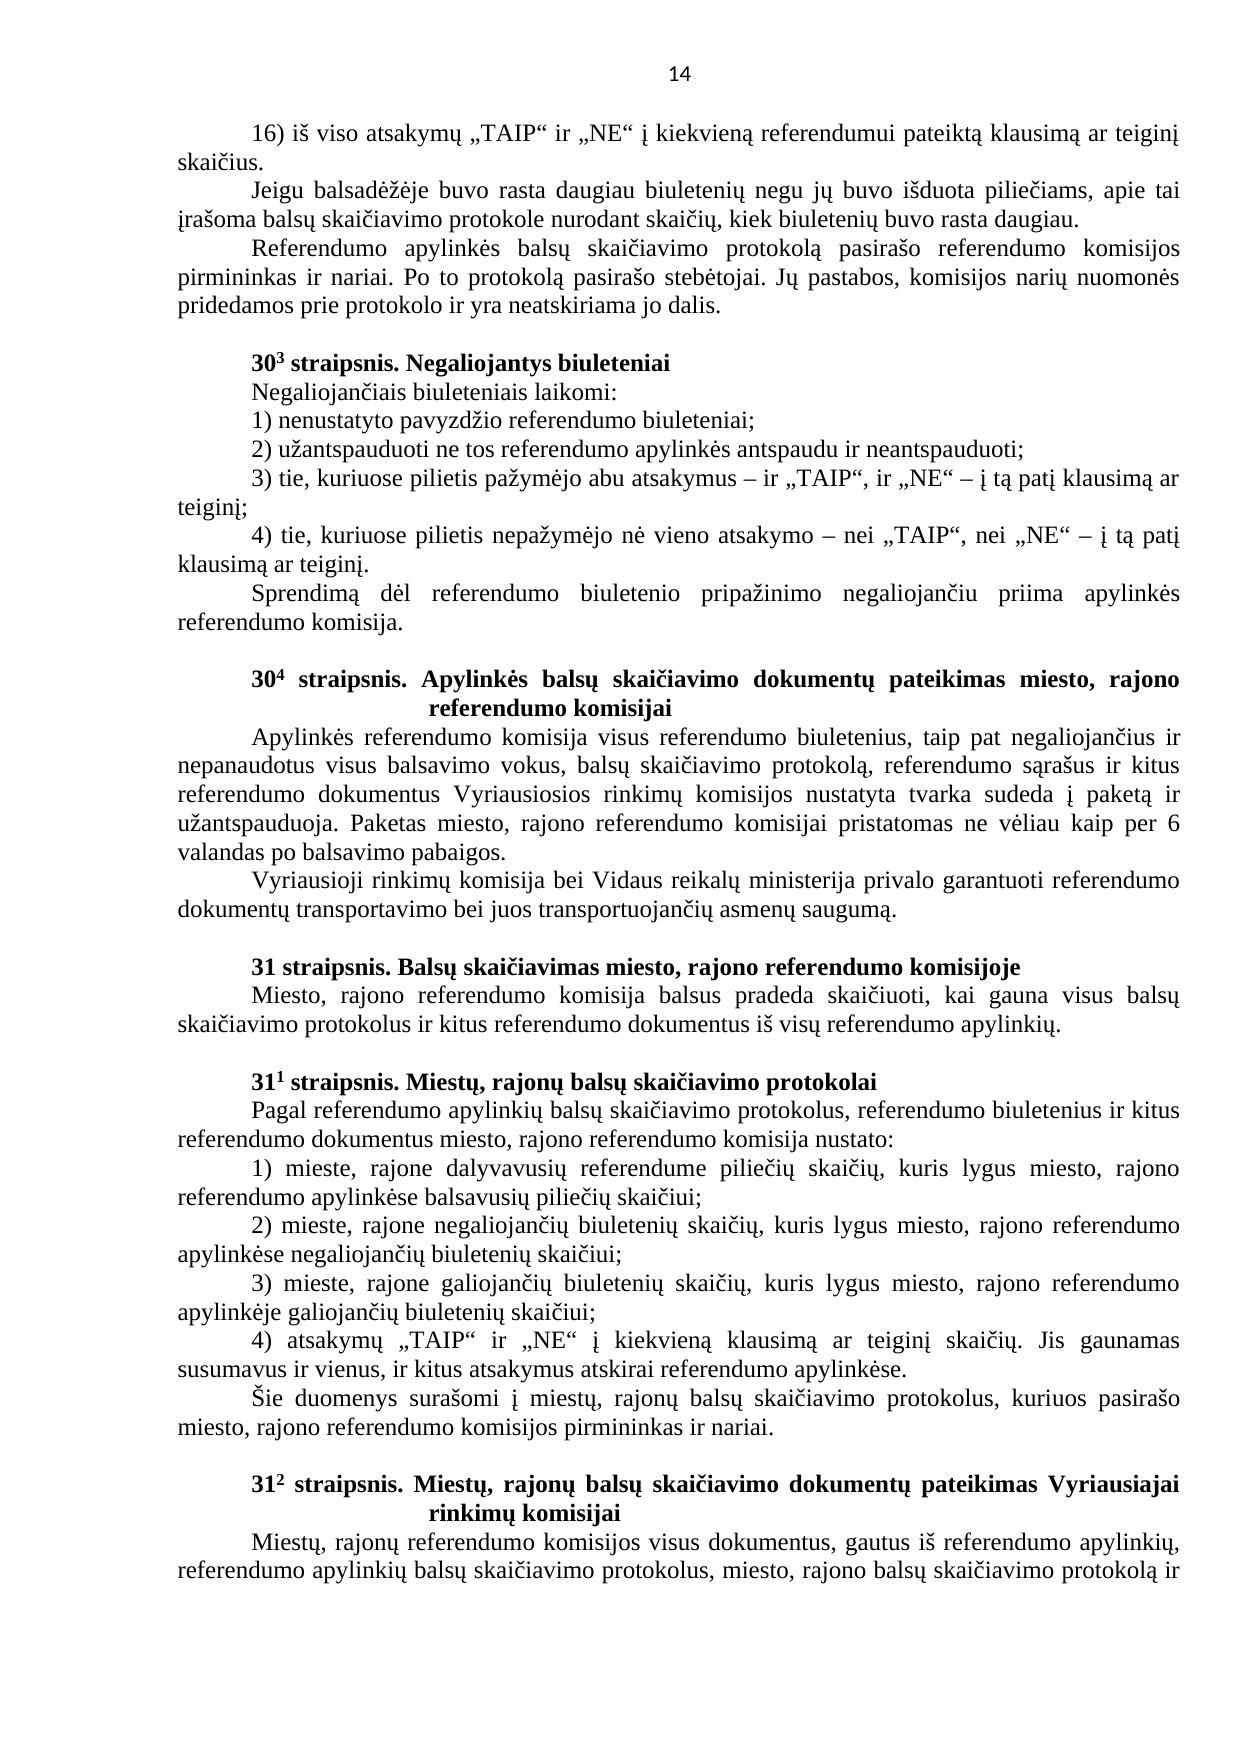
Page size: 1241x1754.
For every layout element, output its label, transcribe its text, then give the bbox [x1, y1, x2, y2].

text Pagal referendumo apylinkių balsų skaičiavimo protokolus, referendumo biuletenius ir kitus referendumo dokumentus miesto, rajono referendumo komisija nustato: [177, 1096, 1181, 1153]
text Miestų, rajonų referendumo komisijos visus dokumentus, gautus iš referendumo apylinkių, referendumo apylinkių balsų skaičiavimo protokolus, miesto, rajono balsų skaičiavimo protokolą ir [177, 1527, 1181, 1584]
text Jeigu balsadėžėje buvo rasta daugiau biuletenių negu jų buvo išduota piliečiams, apie tai įrašoma balsų skaičiavimo protokole nurodant skaičių, kiek biuletenių buvo rasta daugiau. [177, 176, 1181, 233]
text Apylinkės referendumo komisija visus referendumo biuletenius, taip pat negaliojančius ir nepanaudotus visus balsavimo vokus, balsų skaičiavimo protokolą, referendumo sąrašus ir kitus referendumo dokumentus Vyriausiosios rinkimų komisijos nustatyta tvarka sudeda į paketą ir užantspauduoja. Paketas miesto, rajono referendumo komisijai pristatomas ne vėliau kaip per 6 valandas po balsavimo pabaigos. [177, 722, 1181, 866]
text 1) nenustatyto pavyzdžio referendumo biuleteniai; [177, 406, 1181, 434]
text Vyriausioji rinkimų komisija bei Vidaus reikalų ministerija privalo garantuoti referendumo dokumentų transportavimo bei juos transportuojančių asmenų saugumą. [177, 866, 1181, 923]
text Sprendimą dėl referendumo biuletenio pripažinimo negaliojančiu priima apylinkės referendumo komisija. [177, 578, 1181, 636]
text 2) mieste, rajone negaliojančių biuletenių skaičių, kuris lygus miesto, rajono referendumo apylinkėse negaliojančių biuletenių skaičiui; [177, 1211, 1181, 1268]
text Šie duomenys surašomi į miestų, rajonų balsų skaičiavimo protokolus, kuriuos pasirašo miesto, rajono referendumo komisijos pirmininkas ir nariai. [177, 1383, 1181, 1441]
text Referendumo apylinkės balsų skaičiavimo protokolą pasirašo referendumo komisijos pirmininkas ir nariai. Po to protokolą pasirašo stebėtojai. Jų pastabos, komisijos narių nuomonės pridedamos prie protokolo ir yra neatskiriama jo dalis. [177, 233, 1181, 319]
text 304 straipsnis. Apylinkės balsų skaičiavimo dokumentų pateikimas miesto, rajono referendumo komisijai [251, 664, 1181, 722]
text Negaliojančiais biuleteniais laikomi: [177, 377, 1181, 406]
text 4) tie, kuriuose pilietis nepažymėjo nė vieno atsakymo – nei „TAIP“, nei „NE“ – į tą patį klausimą ar teiginį. [177, 521, 1181, 578]
text 3) tie, kuriuose pilietis pažymėjo abu atsakymus – ir „TAIP“, ir „NE“ – į tą patį klausimą ar teiginį; [177, 463, 1181, 521]
text Miesto, rajono referendumo komisija balsus pradeda skaičiuoti, kai gauna visus balsų skaičiavimo protokolus ir kitus referendumo dokumentus iš visų referendumo apylinkių. [177, 981, 1181, 1038]
text 2) užantspauduoti ne tos referendumo apylinkės antspaudu ir neantspauduoti; [177, 434, 1181, 463]
text 311 straipsnis. Miestų, rajonų balsų skaičiavimo protokolai [251, 1067, 1181, 1096]
text 3) mieste, rajone galiojančių biuletenių skaičių, kuris lygus miesto, rajono referendumo apylinkėje galiojančių biuletenių skaičiui; [177, 1268, 1181, 1326]
text 4) atsakymų „TAIP“ ir „NE“ į kiekvieną klausimą ar teiginį skaičių. Jis gaunamas susumavus ir vienus, ir kitus atsakymus atskirai referendumo apylinkėse. [177, 1326, 1181, 1383]
text 31 straipsnis. Balsų skaičiavimas miesto, rajono referendumo komisijoje [251, 952, 1181, 981]
text 303 straipsnis. Negaliojantys biuleteniai [251, 348, 1181, 377]
text 16) iš viso atsakymų „TAIP“ ir „NE“ į kiekvieną referendumui pateiktą klausimą ar teiginį skaičius. [177, 118, 1181, 176]
text 1) mieste, rajone dalyvavusių referendume piliečių skaičių, kuris lygus miesto, rajono referendumo apylinkėse balsavusių piliečių skaičiui; [177, 1153, 1181, 1211]
text 312 straipsnis. Miestų, rajonų balsų skaičiavimo dokumentų pateikimas Vyriausiajai rinkimų komisijai [251, 1469, 1181, 1527]
